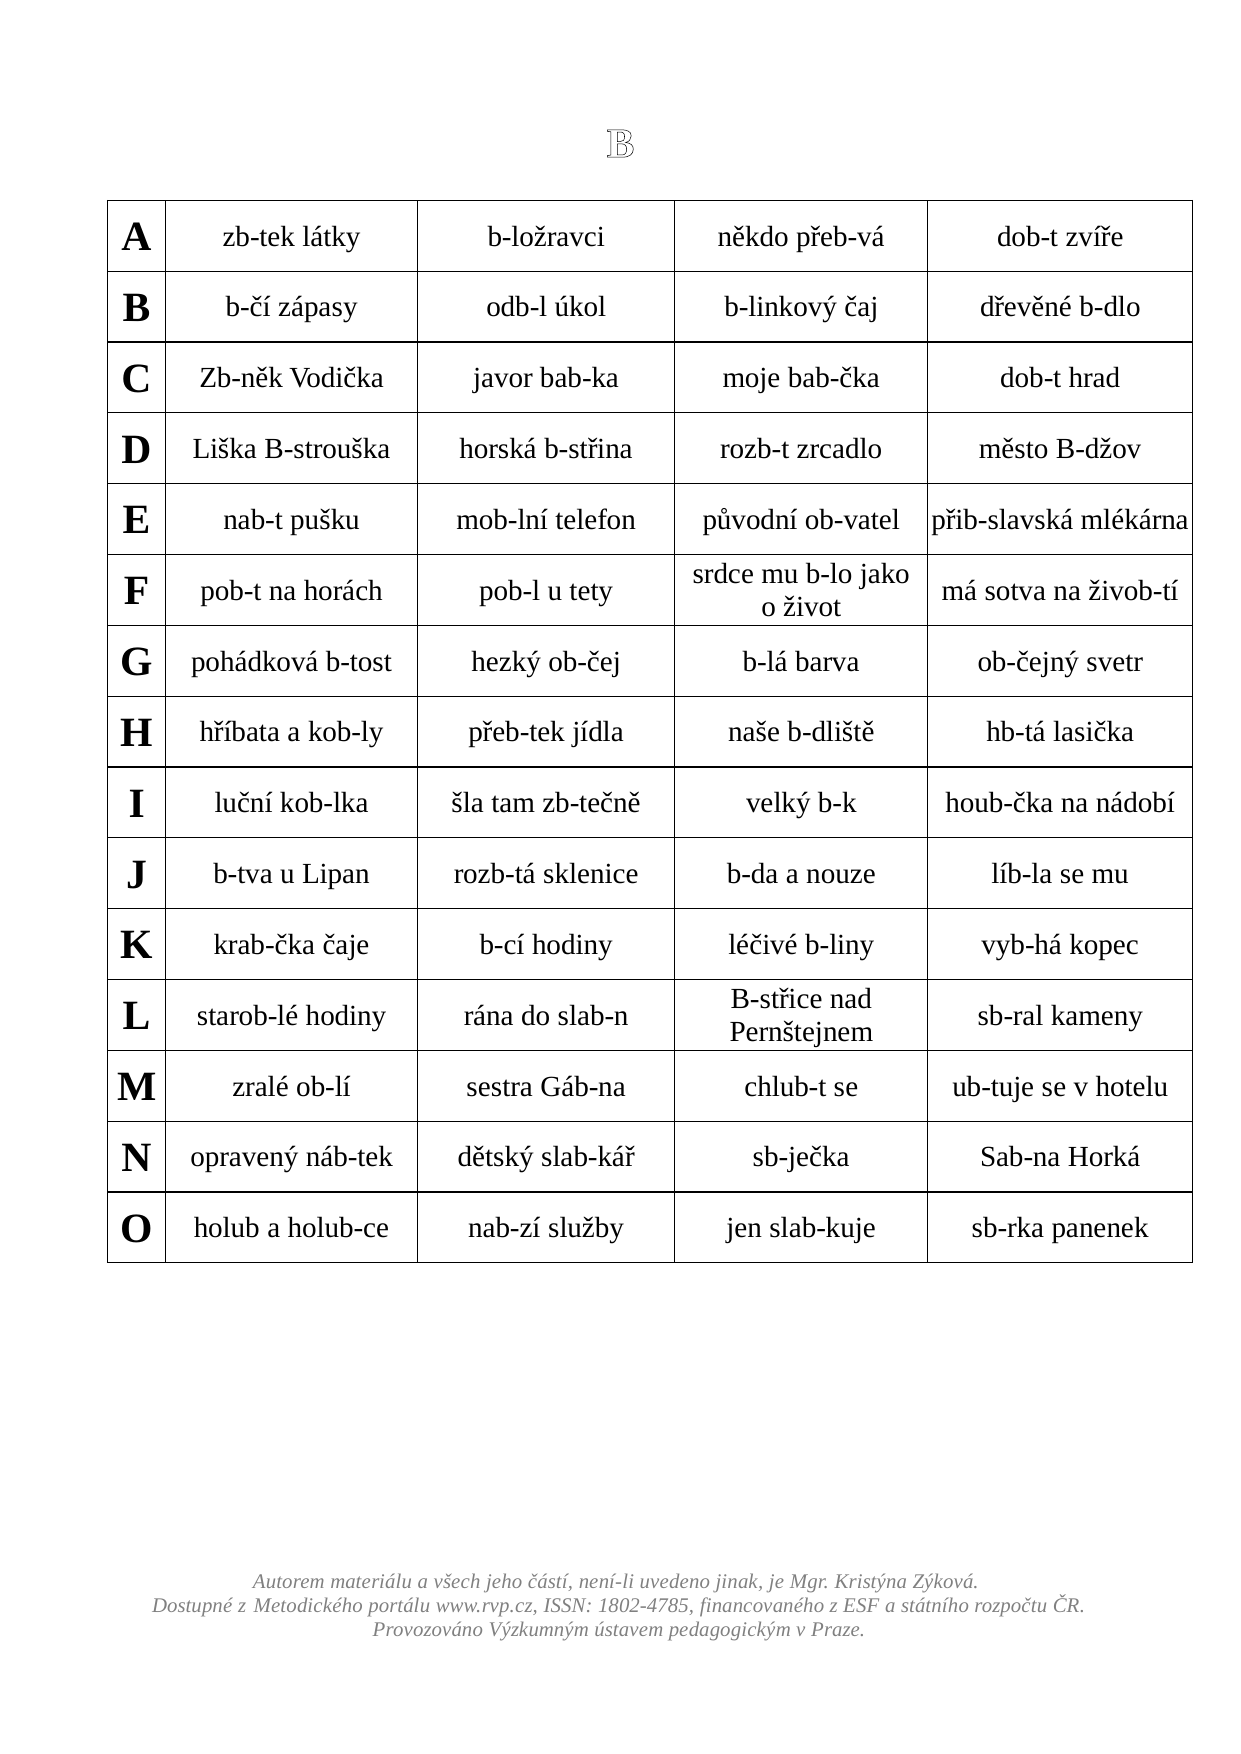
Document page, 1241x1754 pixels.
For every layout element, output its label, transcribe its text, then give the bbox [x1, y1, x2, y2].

table_cell b-lá barva [675, 626, 927, 696]
table_cell Liška B-strouška [166, 413, 417, 483]
table_cell šla tam zb-tečně [418, 768, 674, 837]
table_cell starob-lé hodiny [166, 980, 417, 1050]
table_cell O [108, 1193, 165, 1262]
table_cell rozb-tá sklenice [418, 838, 674, 908]
table_cell pob-l u tety [418, 555, 674, 625]
table_cell hb-tá lasička [928, 697, 1192, 766]
table_cell rána do slab-n [418, 980, 674, 1050]
table_cell D [108, 413, 165, 483]
table_cell sb-ječka [675, 1122, 927, 1191]
table_cell sestra Gáb-na [418, 1051, 674, 1121]
table_cell H [108, 697, 165, 766]
table_cell naše b-dliště [675, 697, 927, 766]
table_cell ub-tuje se v hotelu [928, 1051, 1192, 1121]
table_cell K [108, 909, 165, 979]
table_cell pob-t na horách [166, 555, 417, 625]
table_cell jen slab-kuje [675, 1193, 927, 1262]
table_cell přib-slavská mlékárna [928, 484, 1192, 554]
table_cell Zb-něk Vodička [166, 343, 417, 412]
table_cell nab-zí služby [418, 1193, 674, 1262]
table_cell mob-lní telefon [418, 484, 674, 554]
table_cell má sotva na živob-tí [928, 555, 1192, 625]
table_cell dětský slab-kář [418, 1122, 674, 1191]
table_header b-ložravci [418, 201, 674, 271]
table_cell sb-ral kameny [928, 980, 1192, 1050]
table_cell hezký ob-čej [418, 626, 674, 696]
table_cell opravený náb-tek [166, 1122, 417, 1191]
table_cell luční kob-lka [166, 768, 417, 837]
table_cell líb-la se mu [928, 838, 1192, 908]
table_cell E [108, 484, 165, 554]
table_cell C [108, 343, 165, 412]
table_cell chlub-t se [675, 1051, 927, 1121]
table_header A [108, 201, 165, 271]
table_cell krab-čka čaje [166, 909, 417, 979]
table_cell b-cí hodiny [418, 909, 674, 979]
table_cell srdce mu b-lo jako o život [675, 555, 927, 625]
table_cell moje bab-čka [675, 343, 927, 412]
table_cell ob-čejný svetr [928, 626, 1192, 696]
table_cell dob-t hrad [928, 343, 1192, 412]
table_cell B [108, 272, 165, 341]
table_cell b-da a nouze [675, 838, 927, 908]
table_cell L [108, 980, 165, 1050]
table_cell léčivé b-liny [675, 909, 927, 979]
table_cell velký b-k [675, 768, 927, 837]
table_cell město B-džov [928, 413, 1192, 483]
table_cell sb-rka panenek [928, 1193, 1192, 1262]
table_cell dřevěné b-dlo [928, 272, 1192, 341]
table_cell F [108, 555, 165, 625]
table_header zb-tek látky [166, 201, 417, 271]
table_cell G [108, 626, 165, 696]
table_cell J [108, 838, 165, 908]
table_cell N [108, 1122, 165, 1191]
table_cell vyb-há kopec [928, 909, 1192, 979]
table_cell javor bab-ka [418, 343, 674, 412]
table_cell pohádková b-tost [166, 626, 417, 696]
table_cell M [108, 1051, 165, 1121]
table_cell rozb-t zrcadlo [675, 413, 927, 483]
table_cell b-čí zápasy [166, 272, 417, 341]
table_cell houb-čka na nádobí [928, 768, 1192, 837]
table_header někdo přeb-vá [675, 201, 927, 271]
table_cell b-tva u Lipan [166, 838, 417, 908]
table_cell nab-t pušku [166, 484, 417, 554]
table_cell zralé ob-lí [166, 1051, 417, 1121]
table_cell Sab-na Horká [928, 1122, 1192, 1191]
table_cell holub a holub-ce [166, 1193, 417, 1262]
table_cell horská b-střina [418, 413, 674, 483]
table_cell odb-l úkol [418, 272, 674, 341]
table_cell původní ob-vatel [675, 484, 927, 554]
table_header dob-t zvíře [928, 201, 1192, 271]
table_cell přeb-tek jídla [418, 697, 674, 766]
table_cell b-linkový čaj [675, 272, 927, 341]
table_cell B-střice nad Pernštejnem [675, 980, 927, 1050]
text B [118, 118, 1122, 166]
table_cell I [108, 768, 165, 837]
table_cell hříbata a kob-ly [166, 697, 417, 766]
